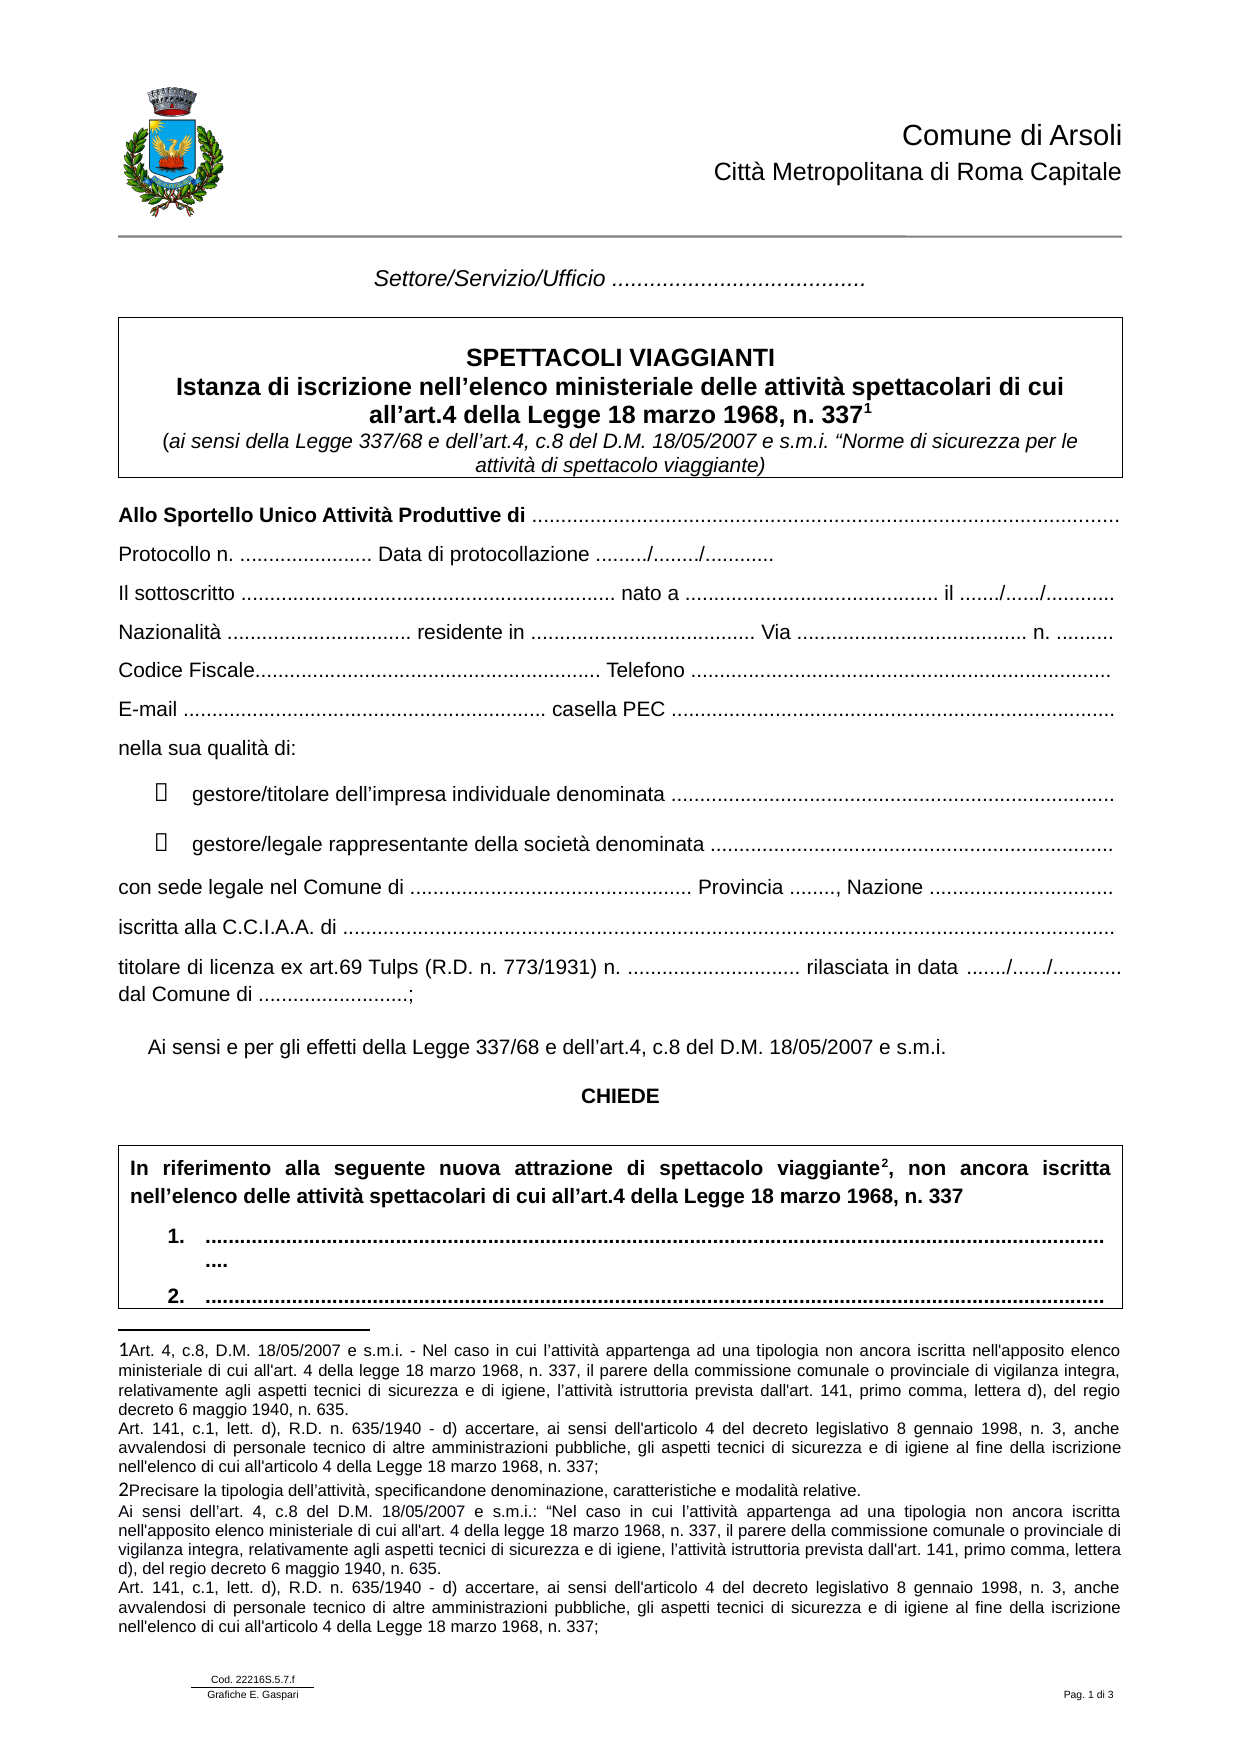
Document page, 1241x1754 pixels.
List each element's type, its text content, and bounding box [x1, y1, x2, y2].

picture [122, 87, 224, 219]
text Città Metropolitana di Roma Capitale [224, 157, 1122, 185]
text Allo Sportello Unico Attività Produttive di [118, 503, 1122, 527]
text Nazionalità ................................ residente in ....................................... Via ........................................ n. .......... [118, 619, 1122, 643]
text E-mail ............................................................... casella PEC ............................................................................. [118, 697, 1122, 721]
table_header SPETTACOLI VIAGGIANTI Istanza di iscrizione nell’elenco ministeriale delle attività spettacolari di cui all’art.4 della Legge 18 marzo 1968, n. 337 (ai sensi della Legge 337/68 e dell’art.4, c.8 del D.M. 18/05/2007 e s.m.i. “Norme di sicurezza per le attività di spettacolo viaggiante) [119, 318, 1122, 477]
text Comune di Arsoli [224, 118, 1122, 152]
text Il sottoscritto ................................................................. nato a ............................................ il ......./....../............ [118, 581, 1122, 604]
table_header In riferimento alla seguente nuova attrazione di spettacolo viaggiante, non ancora iscritta nell’elenco delle attività spettacolari di cui all’art.4 della Legge 18 marzo 1968, n. 337 ................................................................................................................................................................ ................................................................................................................................................................ ................................................................................................................................................................ ................................................................................................................................................................ l’attivazione della C.C.P.V.L.P.S. al fine dell’iscrizione nell’elenco ministeriale ex art. 4, L. 337/68, affinché verifichi l’idoneità della documentazione tecnica illustrativa e certificativa allegata, sottoscritta da professionista abilitato, direttamente o tramite apposita certificazione da parte di organismo di certificazione accreditato, atta a dimostrare la sussistenza dei requisiti tecnici di cui all'art.3 del D.M. 18/05/2007 e s.m.i., comprensiva di: copia del manuale di uso e manutenzione dell’attività, redatto dal costruttore con le istruzioni complete, incluse quelle relative al montaggio e smontaggio, al funzionamento e alla manutenzione; copia del libretto dell’attività. sottoponga l’attività ad un controllo di regolare funzionamento nelle ordinarie condizioni di esercizio, accertando l’esistenza di un verbale di collaudo redatto da professionista abilitato o di apposita certificazione da parte di organismo di certificazione accreditato. Il controllo viene richiesto a partire dal giorno ....../....../............ Ai fini della competenza della Commissione, si evidenzia che la capienza presunta di ogni singola attrazione è  inferiore  superiore ai 1.300 posti. [119, 1146, 1122, 1308]
text Protocollo n. ....................... Data di protocollazione ........./......../............ [118, 542, 1122, 566]
text con sede legale nel Comune di ................................................. Provincia ........, Nazione ................................ [118, 875, 1122, 899]
text  gestore/legale rappresentante della società denominata ...................................................................... [153, 825, 1122, 859]
subtitle CHIEDE [118, 1084, 1122, 1108]
text nella sua qualità di: [118, 736, 1122, 760]
text Codice Fiscale............................................................ Telefono ......................................................................... [118, 658, 1122, 682]
text iscritta alla C.C.I.A.A. di ...................................................................................................................................... [118, 915, 1122, 939]
text Ai sensi e per gli effetti della Legge 337/68 e dell’art.4, c.8 del D.M. 18/05/2007 e s.m.i. [118, 1035, 1122, 1059]
text  gestore/titolare dell’impresa individuale denominata ............................................................................. [153, 775, 1122, 809]
text titolare di licenza ex art.69 Tulps (R.D. n. 773/1931) n. .............................. rilasciata in data ......./....../............ dal Comune di ..........................; [118, 955, 1122, 1006]
text Settore/Servizio/Ufficio ........................................ [118, 265, 1122, 291]
